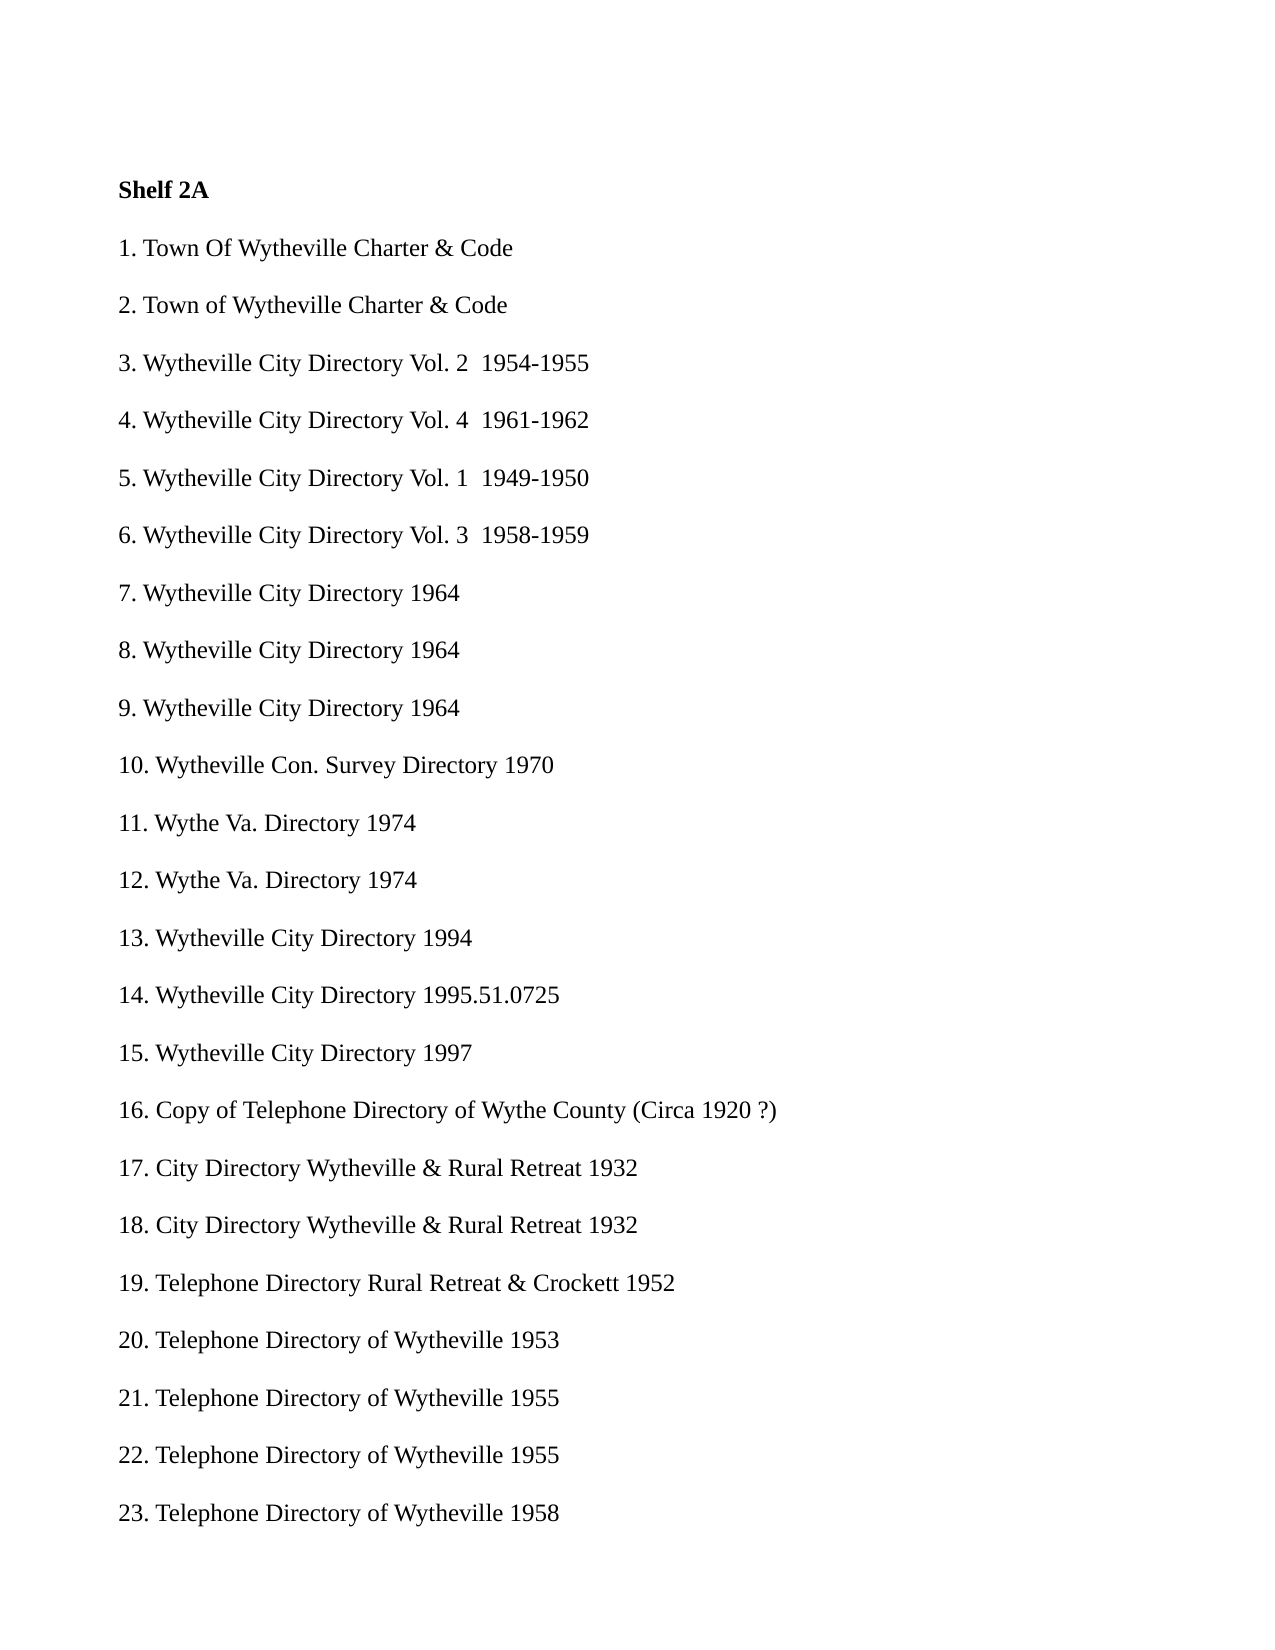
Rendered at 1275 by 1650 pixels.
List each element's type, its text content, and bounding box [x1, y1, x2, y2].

text 2. Town of Wytheville Charter & Code [118, 291, 1157, 319]
text 14. Wytheville City Directory 1995.51.0725 [118, 981, 1157, 1009]
text 10. Wytheville Con. Survey Directory 1970 [118, 751, 1157, 779]
text 16. Copy of Telephone Directory of Wythe County (Circa 1920 ?) [118, 1096, 1157, 1124]
text 8. Wytheville City Directory 1964 [118, 636, 1157, 664]
text 20. Telephone Directory of Wytheville 1953 [118, 1326, 1157, 1354]
text 13. Wytheville City Directory 1994 [118, 923, 1157, 952]
text 15. Wytheville City Directory 1997 [118, 1038, 1157, 1067]
text 7. Wytheville City Directory 1964 [118, 578, 1157, 607]
text 19. Telephone Directory Rural Retreat & Crockett 1952 [118, 1268, 1157, 1297]
text 17. City Directory Wytheville & Rural Retreat 1932 [118, 1153, 1157, 1182]
text 12. Wythe Va. Directory 1974 [118, 866, 1157, 894]
text 23. Telephone Directory of Wytheville 1958 [118, 1498, 1157, 1527]
text 11. Wythe Va. Directory 1974 [118, 808, 1157, 837]
text 18. City Directory Wytheville & Rural Retreat 1932 [118, 1211, 1157, 1239]
text 9. Wytheville City Directory 1964 [118, 693, 1157, 722]
text 1. Town Of Wytheville Charter & Code [118, 233, 1157, 262]
text 6. Wytheville City Directory Vol. 3 1958-1959 [118, 521, 1157, 549]
text 3. Wytheville City Directory Vol. 2 1954-1955 [118, 348, 1157, 377]
text 4. Wytheville City Directory Vol. 4 1961-1962 [118, 406, 1157, 434]
text 5. Wytheville City Directory Vol. 1 1949-1950 [118, 463, 1157, 492]
text Shelf 2A [118, 176, 1157, 204]
text 21. Telephone Directory of Wytheville 1955 [118, 1383, 1157, 1412]
text 22. Telephone Directory of Wytheville 1955 [118, 1441, 1157, 1469]
